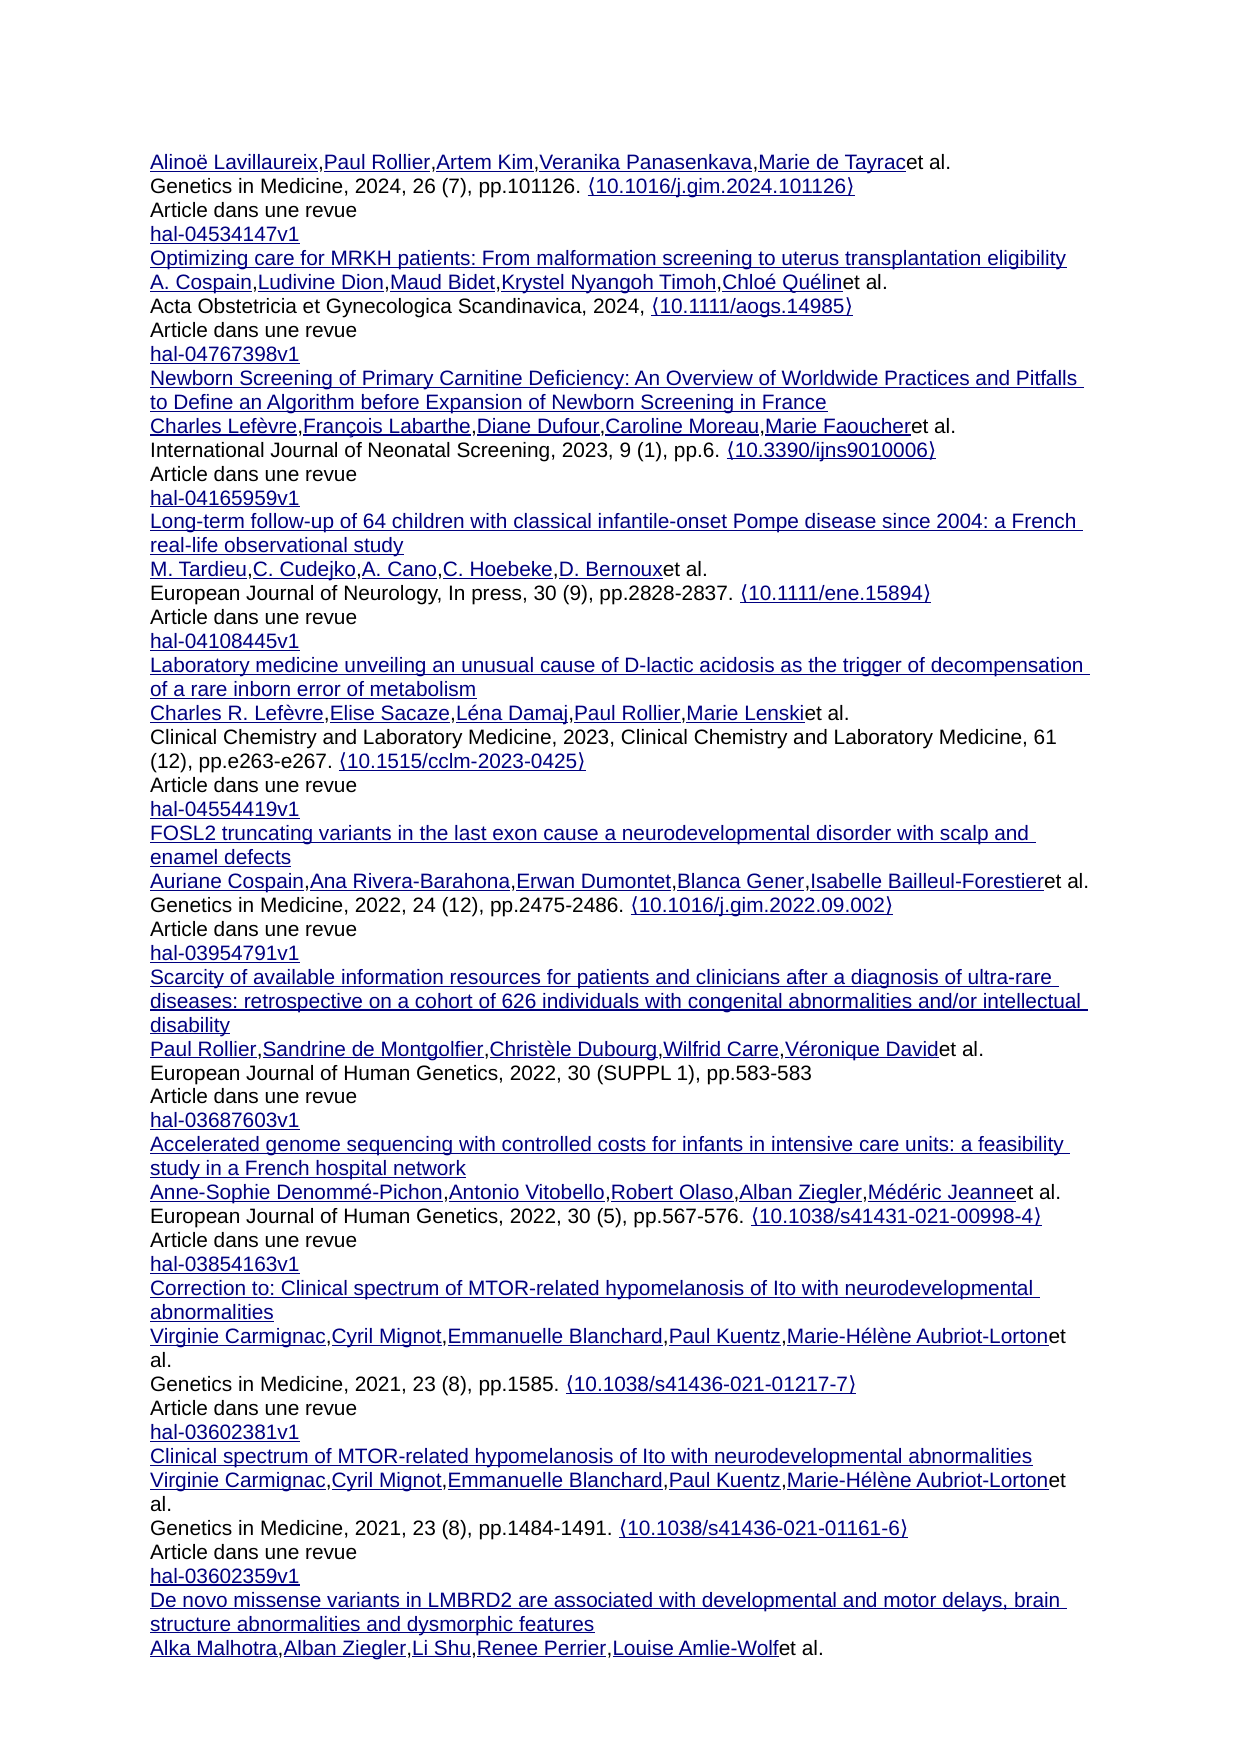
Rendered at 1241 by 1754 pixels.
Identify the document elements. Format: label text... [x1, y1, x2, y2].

table_cell Accelerated genome sequencing with controlled costs for infants in intensive care units: a feasibility study in a French hospital network Anne-Sophie Denommé-Pichon,Antonio Vitobello,Robert Olaso,Alban Ziegler,Médéric Jeanneet al. European Journal of Human Genetics, 2022, 30 (5), pp.567-576. ⟨10.1038/s41431-021-00998-4⟩ Article dans une revue hal-03854163v1 [150, 1132, 1090, 1276]
table_cell Alinoë Lavillaureix,Paul Rollier,Artem Kim,Veranika Panasenkava,Marie de Tayracet al. Genetics in Medicine, 2024, 26 (7), pp.101126. ⟨10.1016/j.gim.2024.101126⟩ Article dans une revue hal-04534147v1 [150, 150, 1090, 246]
table_cell Laboratory medicine unveiling an unusual cause of D-lactic acidosis as the trigger of decompensation [150, 653, 1090, 674]
table_cell Scarcity of available information resources for patients and clinicians after a diagnosis of ultra-rare diseases: retrospective on a cohort of 626 individuals with congenital abnormalities and/or intellectual disability Paul Rollier,Sandrine de Montgolfier,Christèle Dubourg,Wilfrid Carre,Véronique Davidet al. European Journal of Human Genetics, 2022, 30 (SUPPL 1), pp.583-583 Article dans une revue hal-03687603v1 [150, 965, 1090, 1132]
table_cell FOSL2 truncating variants in the last exon cause a neurodevelopmental disorder with scalp and enamel defects Auriane Cospain,Ana Rivera-Barahona,Erwan Dumontet,Blanca Gener,Isabelle Bailleul-Forestieret al. Genetics in Medicine, 2022, 24 (12), pp.2475-2486. ⟨10.1016/j.gim.2022.09.002⟩ Article dans une revue hal-03954791v1 [150, 821, 1090, 964]
table_cell Optimizing care for MRKH patients: From malformation screening to uterus transplantation eligibility A. Cospain,Ludivine Dion,Maud Bidet,Krystel Nyangoh Timoh,Chloé Quélinet al. Acta Obstetricia et Gynecologica Scandinavica, 2024, ⟨10.1111/aogs.14985⟩ Article dans une revue hal-04767398v1 [150, 246, 1090, 366]
table_cell Clinical spectrum of MTOR-related hypomelanosis of Ito with neurodevelopmental abnormalities Virginie Carmignac,Cyril Mignot,Emmanuelle Blanchard,Paul Kuentz,Marie-Hélène Aubriot-Lortonet al. Genetics in Medicine, 2021, 23 (8), pp.1484-1491. ⟨10.1038/s41436-021-01161-6⟩ Article dans une revue hal-03602359v1 [150, 1444, 1090, 1587]
table_cell Long‐term follow‐up of 64 children with classical infantile‐onset Pompe disease since 2004: a French real‐life observational study M. Tardieu,C. Cudejko,A. Cano,C. Hoebeke,D. Bernouxet al. European Journal of Neurology, In press, 30 (9), pp.2828-2837. ⟨10.1111/ene.15894⟩ Article dans une revue hal-04108445v1 [150, 509, 1090, 653]
table_cell De novo missense variants in LMBRD2 are associated with developmental and motor delays, brain structure abnormalities and dysmorphic features Alka Malhotra,Alban Ziegler,Li Shu,Renee Perrier,Louise Amlie-Wolfet al. [150, 1588, 1090, 1659]
table_cell Correction to: Clinical spectrum of MTOR-related hypomelanosis of Ito with neurodevelopmental abnormalities Virginie Carmignac,Cyril Mignot,Emmanuelle Blanchard,Paul Kuentz,Marie-Hélène Aubriot-Lortonet al. Genetics in Medicine, 2021, 23 (8), pp.1585. ⟨10.1038/s41436-021-01217-7⟩ Article dans une revue hal-03602381v1 [150, 1276, 1090, 1444]
table_cell of a rare inborn error of metabolism Charles R. Lefèvre,Elise Sacaze,Léna Damaj,Paul Rollier,Marie Lenskiet al. Clinical Chemistry and Laboratory Medicine, 2023, Clinical Chemistry and Laboratory Medicine, 61 (12), pp.e263-e267. ⟨10.1515/cclm-2023-0425⟩ Article dans une revue hal-04554419v1 [150, 675, 1090, 821]
table_cell Newborn Screening of Primary Carnitine Deficiency: An Overview of Worldwide Practices and Pitfalls to Define an Algorithm before Expansion of Newborn Screening in France Charles Lefèvre,François Labarthe,Diane Dufour,Caroline Moreau,Marie Faoucheret al. International Journal of Neonatal Screening, 2023, 9 (1), pp.6. ⟨10.3390/ijns9010006⟩ Article dans une revue hal-04165959v1 [150, 366, 1090, 509]
